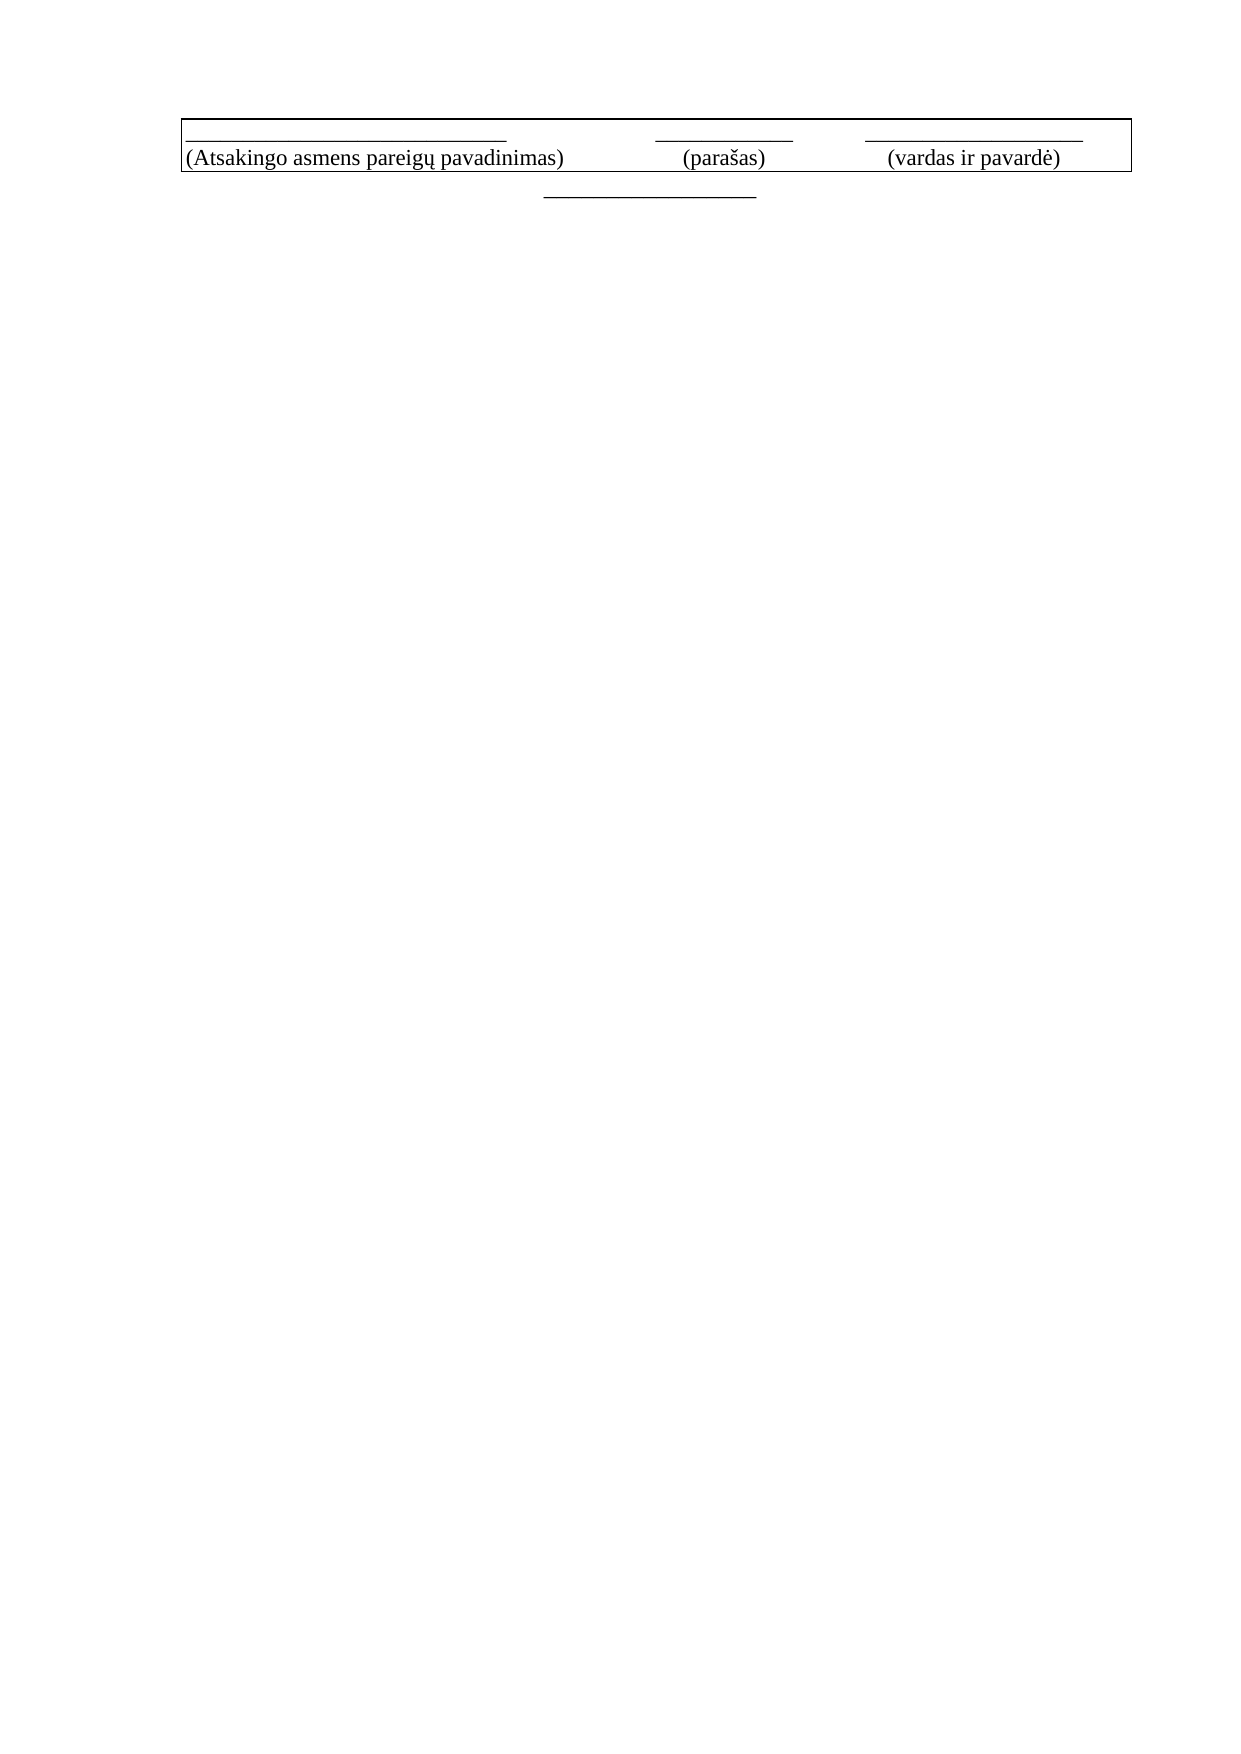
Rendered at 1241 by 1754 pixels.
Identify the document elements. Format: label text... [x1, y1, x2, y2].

text _________________ [177, 172, 1122, 201]
table_cell ___________________ (vardas ir pavardė) [817, 120, 1131, 171]
table_cell ____________ (parašas) [631, 120, 817, 171]
table_cell ____________________________ (Atsakingo asmens pareigų pavadinimas) [182, 120, 631, 171]
